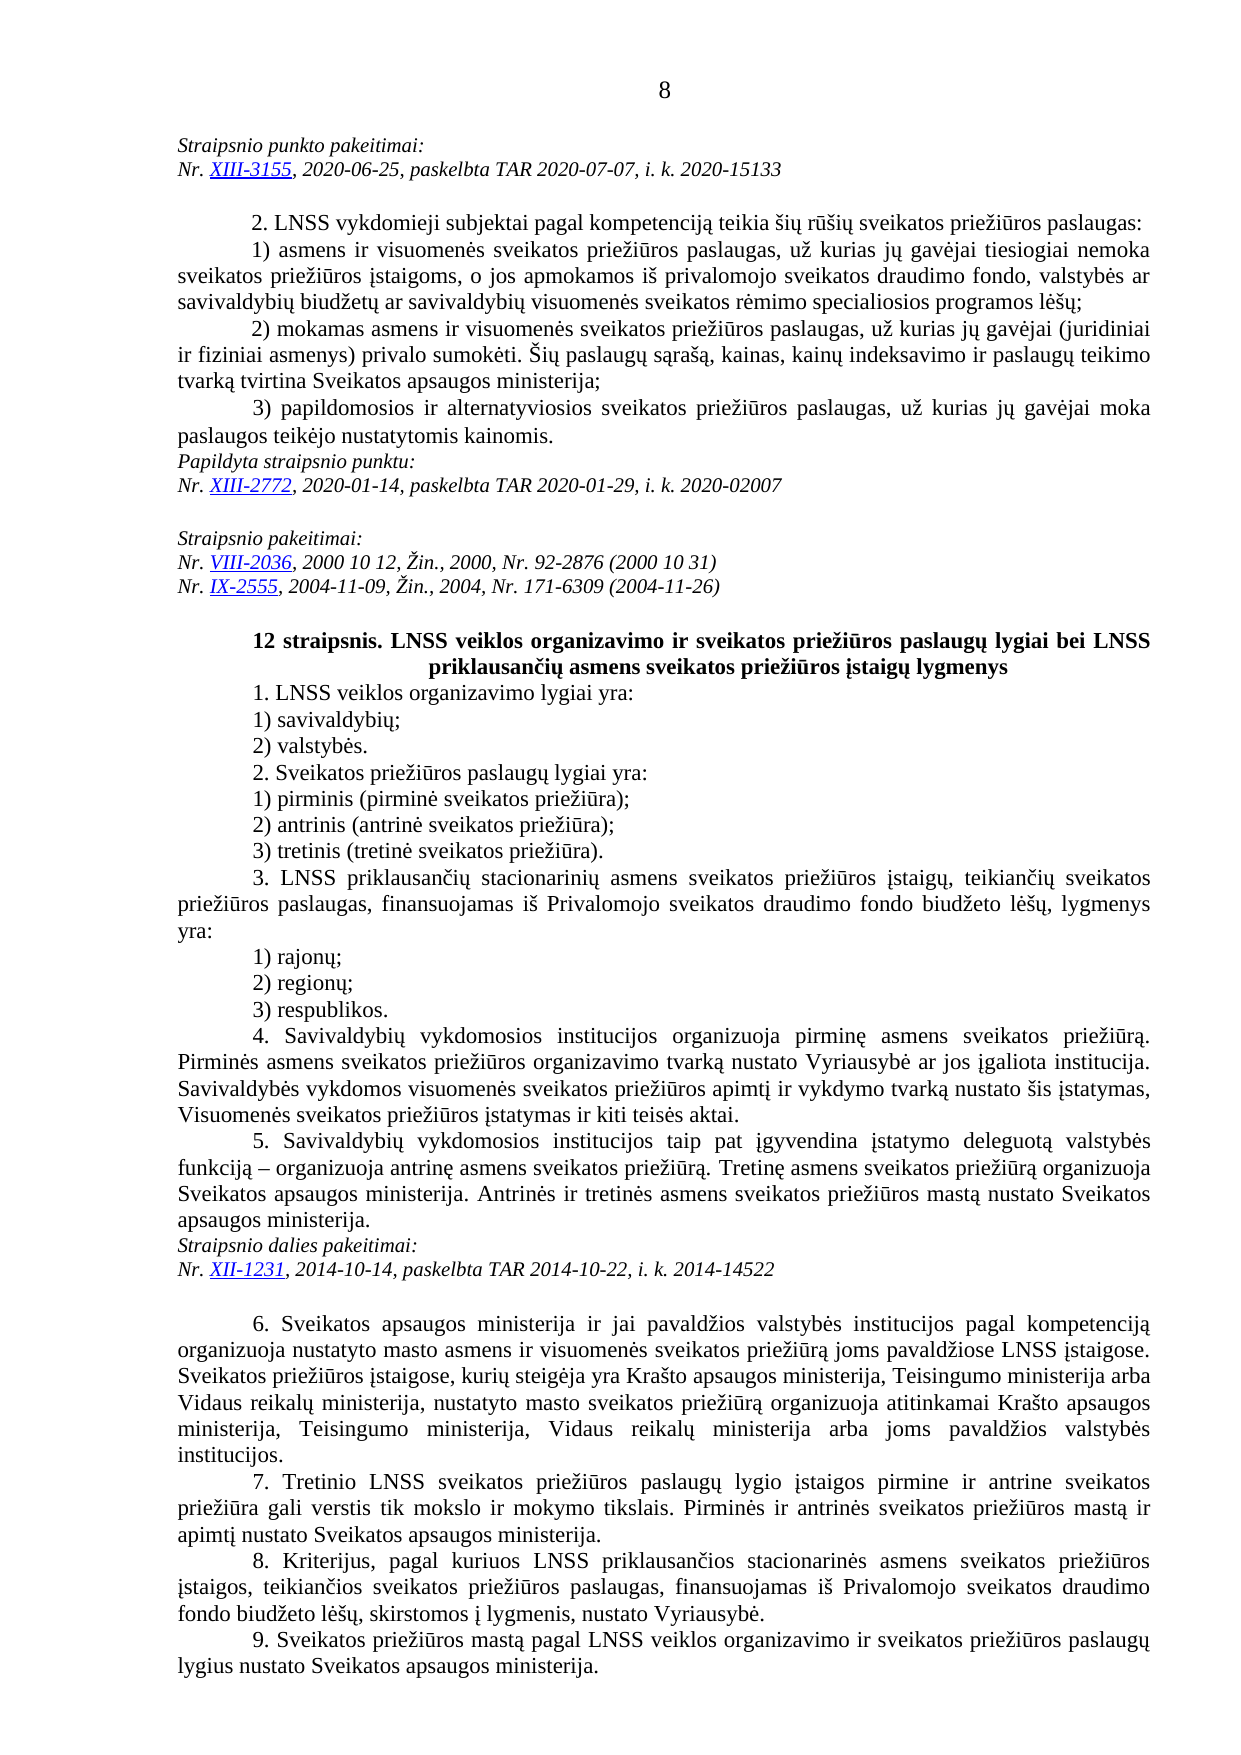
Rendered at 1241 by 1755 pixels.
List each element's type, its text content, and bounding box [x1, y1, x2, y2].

text Nr. XIII-3155, 2020-06-25, paskelbta TAR 2020-07-07, i. k. 2020-15133 [177, 157, 1152, 181]
text Nr. IX-2555, 2004-11-09, Žin., 2004, Nr. 171-6309 (2004-11-26) [177, 574, 1152, 598]
text 8. Kriterijus, pagal kuriuos LNSS priklausančios stacionarinės asmens sveikatos priežiūros įstaigos, teikiančios sveikatos priežiūros paslaugas, finansuojamas iš Privalomojo sveikatos draudimo fondo biudžeto lėšų, skirstomos į lygmenis, nustato Vyriausybė. [177, 1547, 1152, 1626]
text 3. LNSS priklausančių stacionarinių asmens sveikatos priežiūros įstaigų, teikiančių sveikatos priežiūros paslaugas, finansuojamas iš Privalomojo sveikatos draudimo fondo biudžeto lėšų, lygmenys yra: [177, 864, 1152, 943]
text Nr. XIII-2772, 2020-01-14, paskelbta TAR 2020-01-29, i. k. 2020-02007 [177, 473, 1152, 497]
text Straipsnio pakeitimai: [177, 526, 1152, 550]
text 2) valstybės. [177, 732, 1152, 758]
text 5. Savivaldybių vykdomosios institucijos taip pat įgyvendina įstatymo deleguotą valstybės funkciją – organizuoja antrinę asmens sveikatos priežiūrą. Tretinę asmens sveikatos priežiūrą organizuoja Sveikatos apsaugos ministerija. Antrinės ir tretinės asmens sveikatos priežiūros mastą nustato Sveikatos apsaugos ministerija. [177, 1127, 1152, 1233]
text 3) papildomosios ir alternatyviosios sveikatos priežiūros paslaugas, už kurias jų gavėjai moka paslaugos teikėjo nustatytomis kainomis. [177, 394, 1152, 449]
text 2) mokamas asmens ir visuomenės sveikatos priežiūros paslaugas, už kurias jų gavėjai (juridiniai ir fiziniai asmenys) privalo sumokėti. Šių paslaugų sąrašą, kainas, kainų indeksavimo ir paslaugų teikimo tvarką tvirtina Sveikatos apsaugos ministerija; [177, 315, 1152, 394]
text 6. Sveikatos apsaugos ministerija ir jai pavaldžios valstybės institucijos pagal kompetenciją organizuoja nustatyto masto asmens ir visuomenės sveikatos priežiūrą joms pavaldžiose LNSS įstaigose. Sveikatos priežiūros įstaigose, kurių steigėja yra Krašto apsaugos ministerija, Teisingumo ministerija arba Vidaus reikalų ministerija, nustatyto masto sveikatos priežiūrą organizuoja atitinkamai Krašto apsaugos ministerija, Teisingumo ministerija, Vidaus reikalų ministerija arba joms pavaldžios valstybės institucijos. [177, 1310, 1152, 1468]
text 1) asmens ir visuomenės sveikatos priežiūros paslaugas, už kurias jų gavėjai tiesiogiai nemoka sveikatos priežiūros įstaigoms, o jos apmokamos iš privalomojo sveikatos draudimo fondo, valstybės ar savivaldybių biudžetų ar savivaldybių visuomenės sveikatos rėmimo specialiosios programos lėšų; [177, 236, 1152, 315]
text 1) savivaldybių; [177, 706, 1152, 732]
text Papildyta straipsnio punktu: [177, 449, 1152, 473]
text 2. LNSS vykdomieji subjektai pagal kompetenciją teikia šių rūšių sveikatos priežiūros paslaugas: [177, 209, 1152, 236]
text Nr. VIII-2036, 2000 10 12, Žin., 2000, Nr. 92-2876 (2000 10 31) [177, 550, 1152, 574]
text 1. LNSS veiklos organizavimo lygiai yra: [177, 679, 1152, 706]
text 2) regionų; [177, 969, 1152, 996]
text 3) respublikos. [177, 996, 1152, 1022]
text Straipsnio punkto pakeitimai: [177, 132, 1152, 157]
text 4. Savivaldybių vykdomosios institucijos organizuoja pirminę asmens sveikatos priežiūrą. Pirminės asmens sveikatos priežiūros organizavimo tvarką nustato Vyriausybė ar jos įgaliota institucija. Savivaldybės vykdomos visuomenės sveikatos priežiūros apimtį ir vykdymo tvarką nustato šis įstatymas, Visuomenės sveikatos priežiūros įstatymas ir kiti teisės aktai. [177, 1022, 1152, 1127]
text 3) tretinis (tretinė sveikatos priežiūra). [177, 838, 1152, 864]
text Straipsnio dalies pakeitimai: [177, 1233, 1152, 1257]
text 1) rajonų; [177, 943, 1152, 969]
text 1) pirminis (pirminė sveikatos priežiūra); [177, 785, 1152, 811]
text 9. Sveikatos priežiūros mastą pagal LNSS veiklos organizavimo ir sveikatos priežiūros paslaugų lygius nustato Sveikatos apsaugos ministerija. [177, 1626, 1152, 1679]
text 2. Sveikatos priežiūros paslaugų lygiai yra: [177, 758, 1152, 785]
text Nr. XII-1231, 2014-10-14, paskelbta TAR 2014-10-22, i. k. 2014-14522 [177, 1257, 1152, 1281]
text 7. Tretinio LNSS sveikatos priežiūros paslaugų lygio įstaigos pirmine ir antrine sveikatos priežiūra gali verstis tik mokslo ir mokymo tikslais. Pirminės ir antrinės sveikatos priežiūros mastą ir apimtį nustato Sveikatos apsaugos ministerija. [177, 1468, 1152, 1547]
text 12 straipsnis. LNSS veiklos organizavimo ir sveikatos priežiūros paslaugų lygiai bei LNSS priklausančių asmens sveikatos priežiūros įstaigų lygmenys [252, 627, 1152, 679]
text 2) antrinis (antrinė sveikatos priežiūra); [177, 811, 1152, 838]
